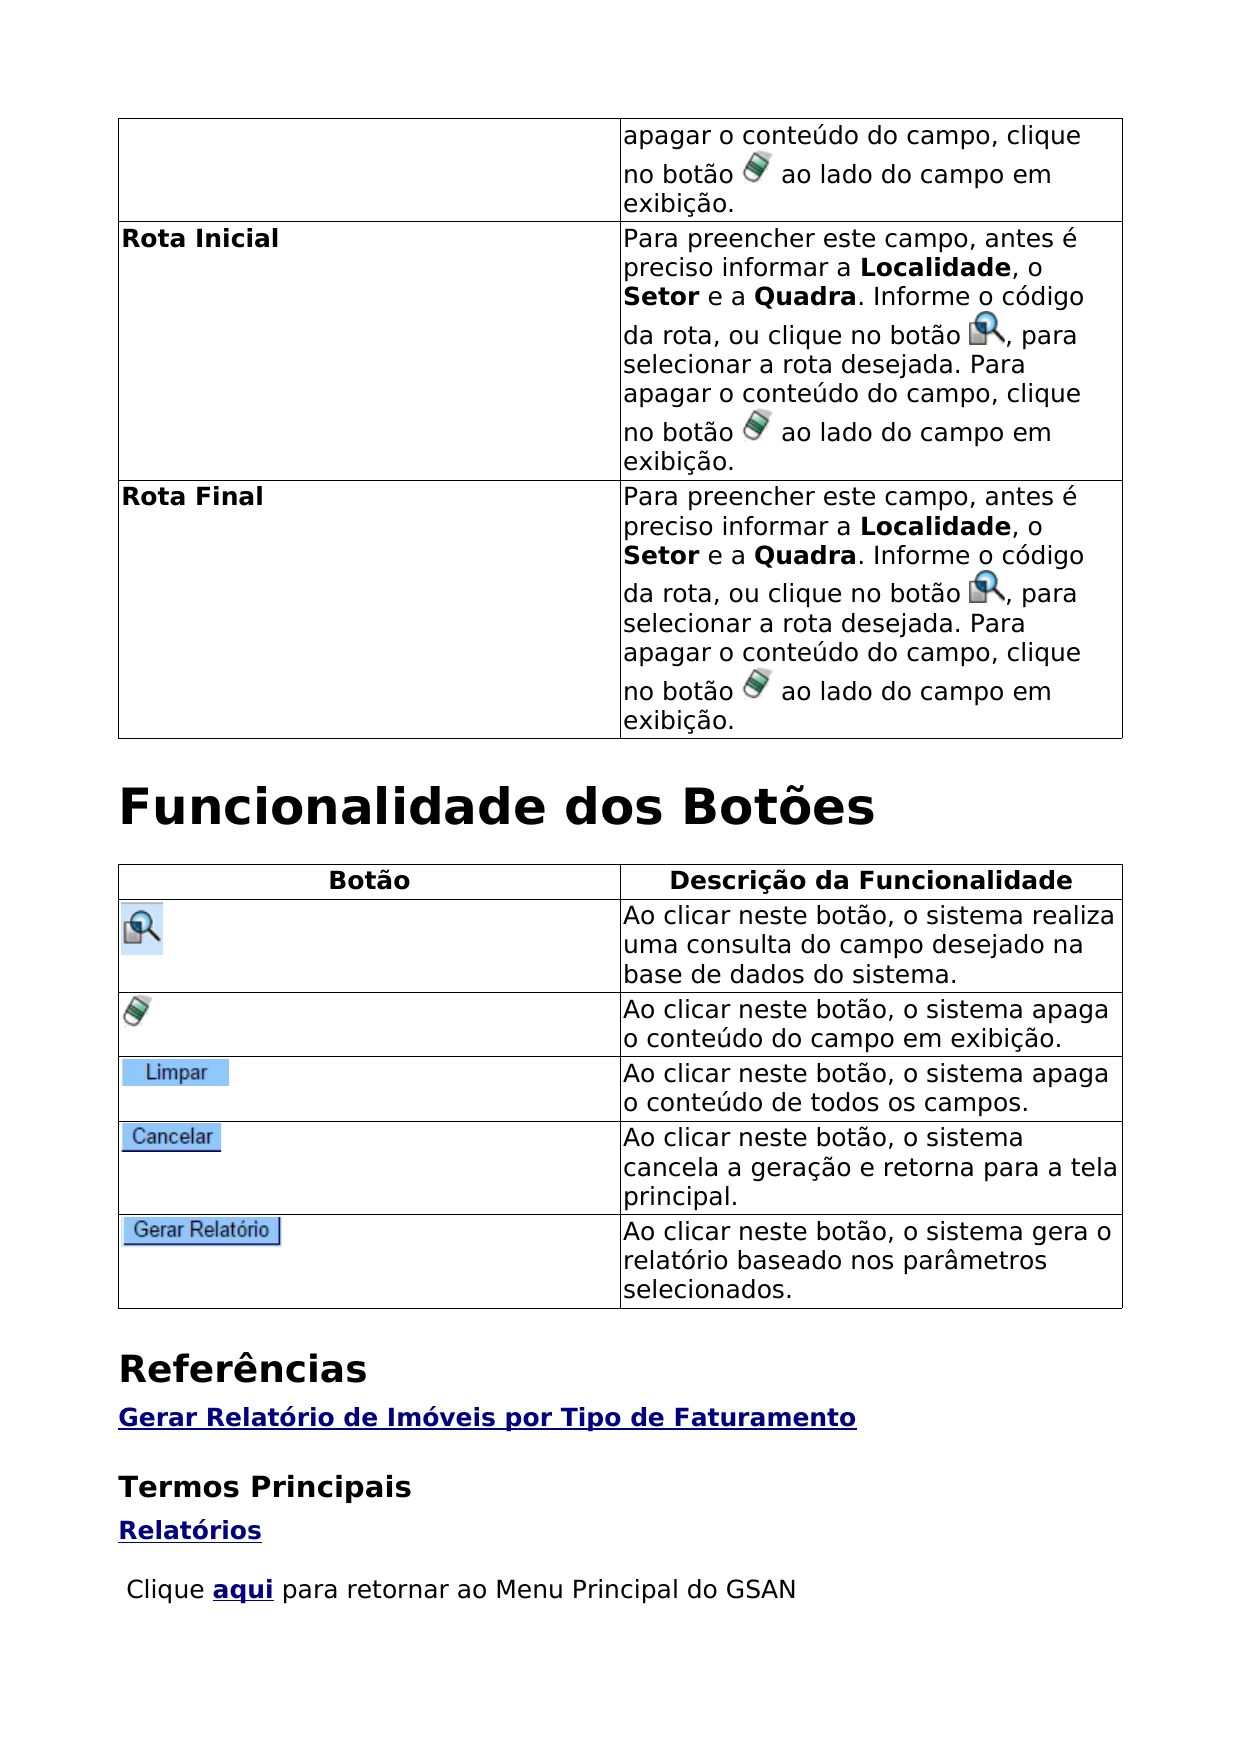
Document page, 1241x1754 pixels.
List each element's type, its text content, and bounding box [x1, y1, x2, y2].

subtitle Referências [118, 1347, 1122, 1391]
table_cell Ao clicar neste botão, o sistema gera o relatório baseado nos parâmetros selecionados. [621, 1215, 1122, 1307]
table_cell Ao clicar neste botão, o sistema apaga o conteúdo do campo em exibição. [621, 993, 1122, 1056]
picture [121, 901, 164, 955]
picture [121, 995, 153, 1028]
table_cell [119, 993, 620, 1056]
table_header Descrição da Funcionalidade [621, 865, 1122, 898]
picture [969, 311, 1005, 345]
table_cell [119, 1215, 620, 1307]
table_cell apagar o conteúdo do campo, clique no botão ao lado do campo em exibição. [621, 119, 1122, 221]
table_cell Ao clicar neste botão, o sistema apaga o conteúdo de todos os campos. [621, 1057, 1122, 1121]
subtitle Termos Principais [118, 1470, 1122, 1504]
picture [121, 1123, 222, 1152]
picture [741, 150, 773, 184]
picture [741, 667, 773, 700]
table_cell Rota Inicial [119, 222, 620, 479]
table_cell [119, 900, 620, 992]
table_cell [119, 119, 620, 221]
table_cell Ao clicar neste botão, o sistema cancela a geração e retorna para a tela principal. [621, 1122, 1122, 1214]
text Gerar Relatório de Imóveis por Tipo de Faturamento [118, 1403, 1122, 1433]
text Relatórios Clique aqui para retornar ao Menu Principal do GSAN [118, 1517, 1122, 1604]
table_cell [119, 1057, 620, 1121]
picture [741, 408, 773, 442]
picture [121, 1059, 229, 1086]
table_cell [119, 1122, 620, 1214]
table_cell Para preencher este campo, antes é preciso informar a Localidade, o Setor e a Quadra. Informe o código da rota, ou clique no botão , para selecionar a rota desejada. Para apagar o conteúdo do campo, clique no botão ao lado do campo em exibição. [621, 222, 1122, 479]
table_cell Rota Final [119, 481, 620, 738]
picture [121, 1217, 282, 1247]
subtitle Funcionalidade dos Botões [118, 778, 1122, 836]
picture [969, 570, 1005, 603]
table_cell Ao clicar neste botão, o sistema realiza uma consulta do campo desejado na base de dados do sistema. [621, 900, 1122, 992]
table_cell Para preencher este campo, antes é preciso informar a Localidade, o Setor e a Quadra. Informe o código da rota, ou clique no botão , para selecionar a rota desejada. Para apagar o conteúdo do campo, clique no botão ao lado do campo em exibição. [621, 481, 1122, 738]
table_header Botão [119, 865, 620, 898]
